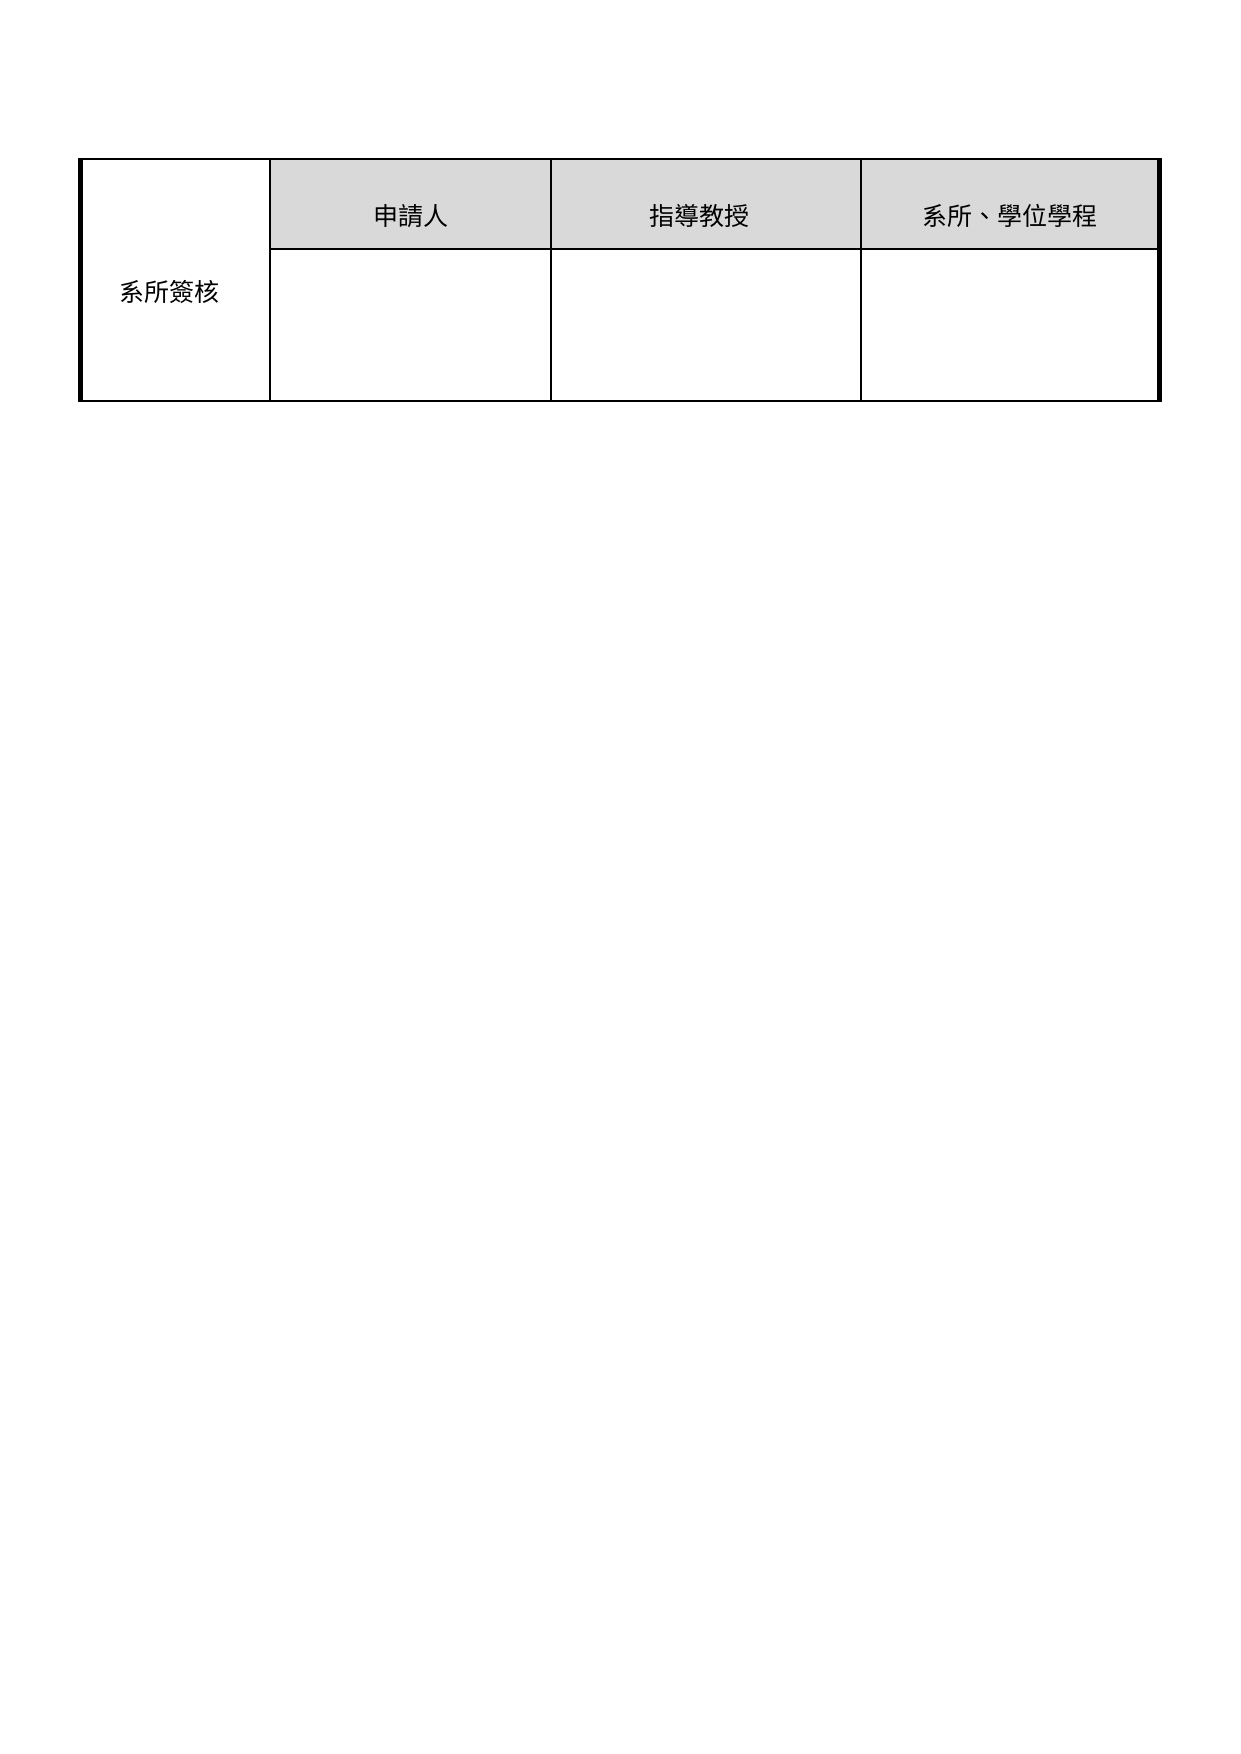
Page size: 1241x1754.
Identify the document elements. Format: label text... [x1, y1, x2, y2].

table_cell [271, 250, 550, 400]
table_cell [862, 250, 1157, 400]
table_cell 系所、學位學程 [862, 160, 1157, 248]
table_cell 指導教授 [552, 160, 860, 248]
table_cell 申請人 [271, 160, 550, 248]
table_cell 系所簽核 [83, 160, 269, 400]
table_cell [552, 250, 860, 400]
